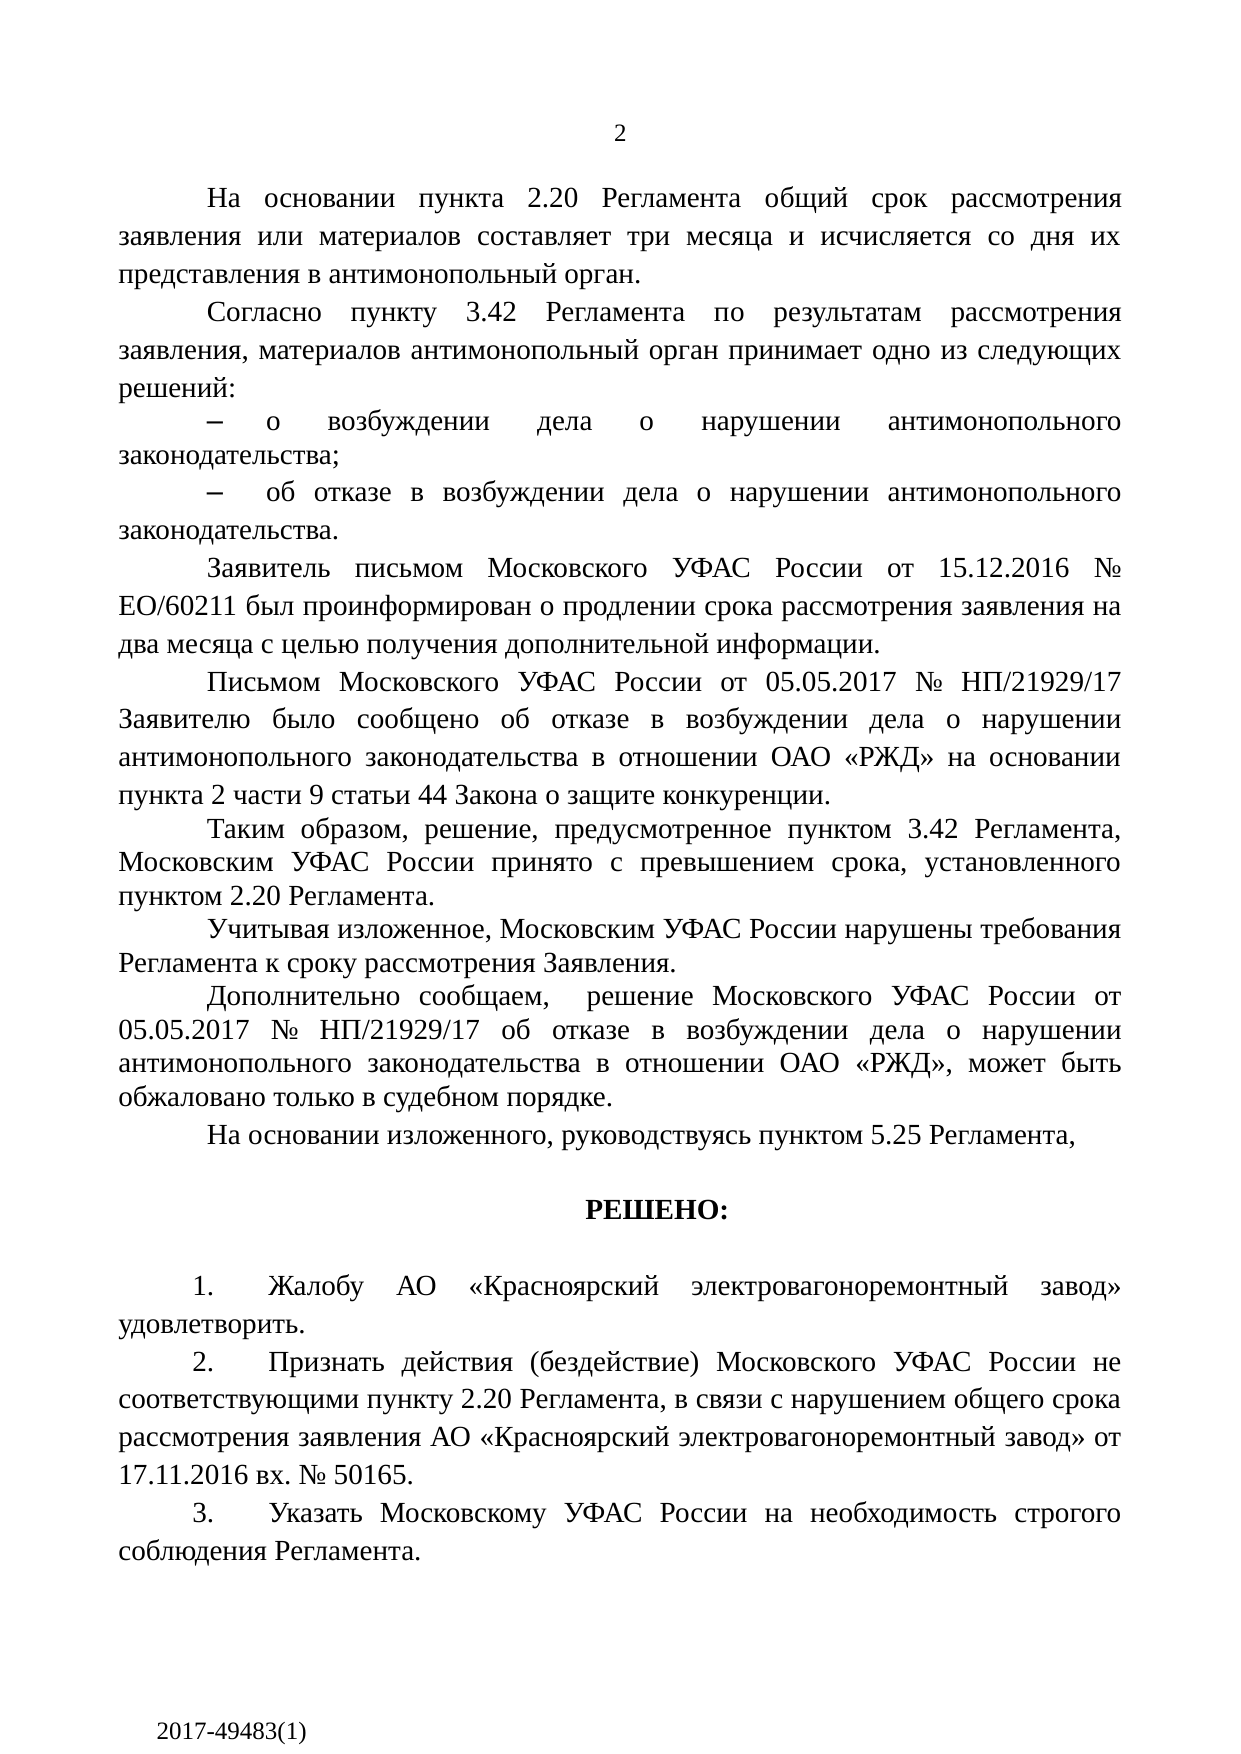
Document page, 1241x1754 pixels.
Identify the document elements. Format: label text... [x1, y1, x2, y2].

text Письмом Московского УФАС России от 05.05.2017 № НП/21929/17 Заявителю было сообщено об отказе в возбуждении дела о нарушении антимонопольного законодательства в отношении ОАО «РЖД» на основании пункта 2 части 9 статьи 44 Закона о защите конкуренции. [118, 659, 1122, 811]
list о возбуждении дела о нарушении антимонопольного законодательства; [118, 403, 1122, 470]
text Таким образом, решение, предусмотренное пунктом 3.42 Регламента, Московским УФАС России принято с превышением срока, установленного пунктом 2.20 Регламента. [118, 811, 1122, 911]
list Указать Московскому УФАС России на необходимость строгого соблюдения Регламента. [118, 1491, 1122, 1566]
text На основании пункта 2.20 Регламента общий срок рассмотрения заявления или материалов составляет три месяца и исчисляется со дня их представления в антимонопольный орган. [118, 176, 1122, 290]
text На основании изложенного, руководствуясь пунктом 5.25 Регламента, [118, 1113, 1122, 1150]
list об отказе в возбуждении дела о нарушении антимонопольного законодательства. [118, 470, 1122, 546]
text Заявитель письмом Московского УФАС России от 15.12.2016 № ЕО/60211 был проинформирован о продлении срока рассмотрения заявления на два месяца с целью получения дополнительной информации. [118, 546, 1122, 659]
list Признать действия (бездействие) Московского УФАС России не соответствующими пункту 2.20 Регламента, в связи с нарушением общего срока рассмотрения заявления АО «Красноярский электровагоноремонтный завод» от 17.11.2016 вх. № 50165. [118, 1339, 1122, 1491]
text Согласно пункту 3.42 Регламента по результатам рассмотрения заявления, материалов антимонопольный орган принимает одно из следующих решений: [118, 290, 1122, 403]
text Учитывая изложенное, Московским УФАС России нарушены требования Регламента к сроку рассмотрения Заявления. [118, 911, 1122, 978]
text РЕШЕНО: [118, 1188, 1122, 1226]
list Жалобу АО «Красноярский электровагоноремонтный завод» удовлетворить. [118, 1264, 1122, 1339]
text Дополнительно сообщаем, решение Московского УФАС России от 05.05.2017 № НП/21929/17 об отказе в возбуждении дела о нарушении антимонопольного законодательства в отношении ОАО «РЖД», может быть обжаловано только в судебном порядке. [118, 978, 1122, 1113]
